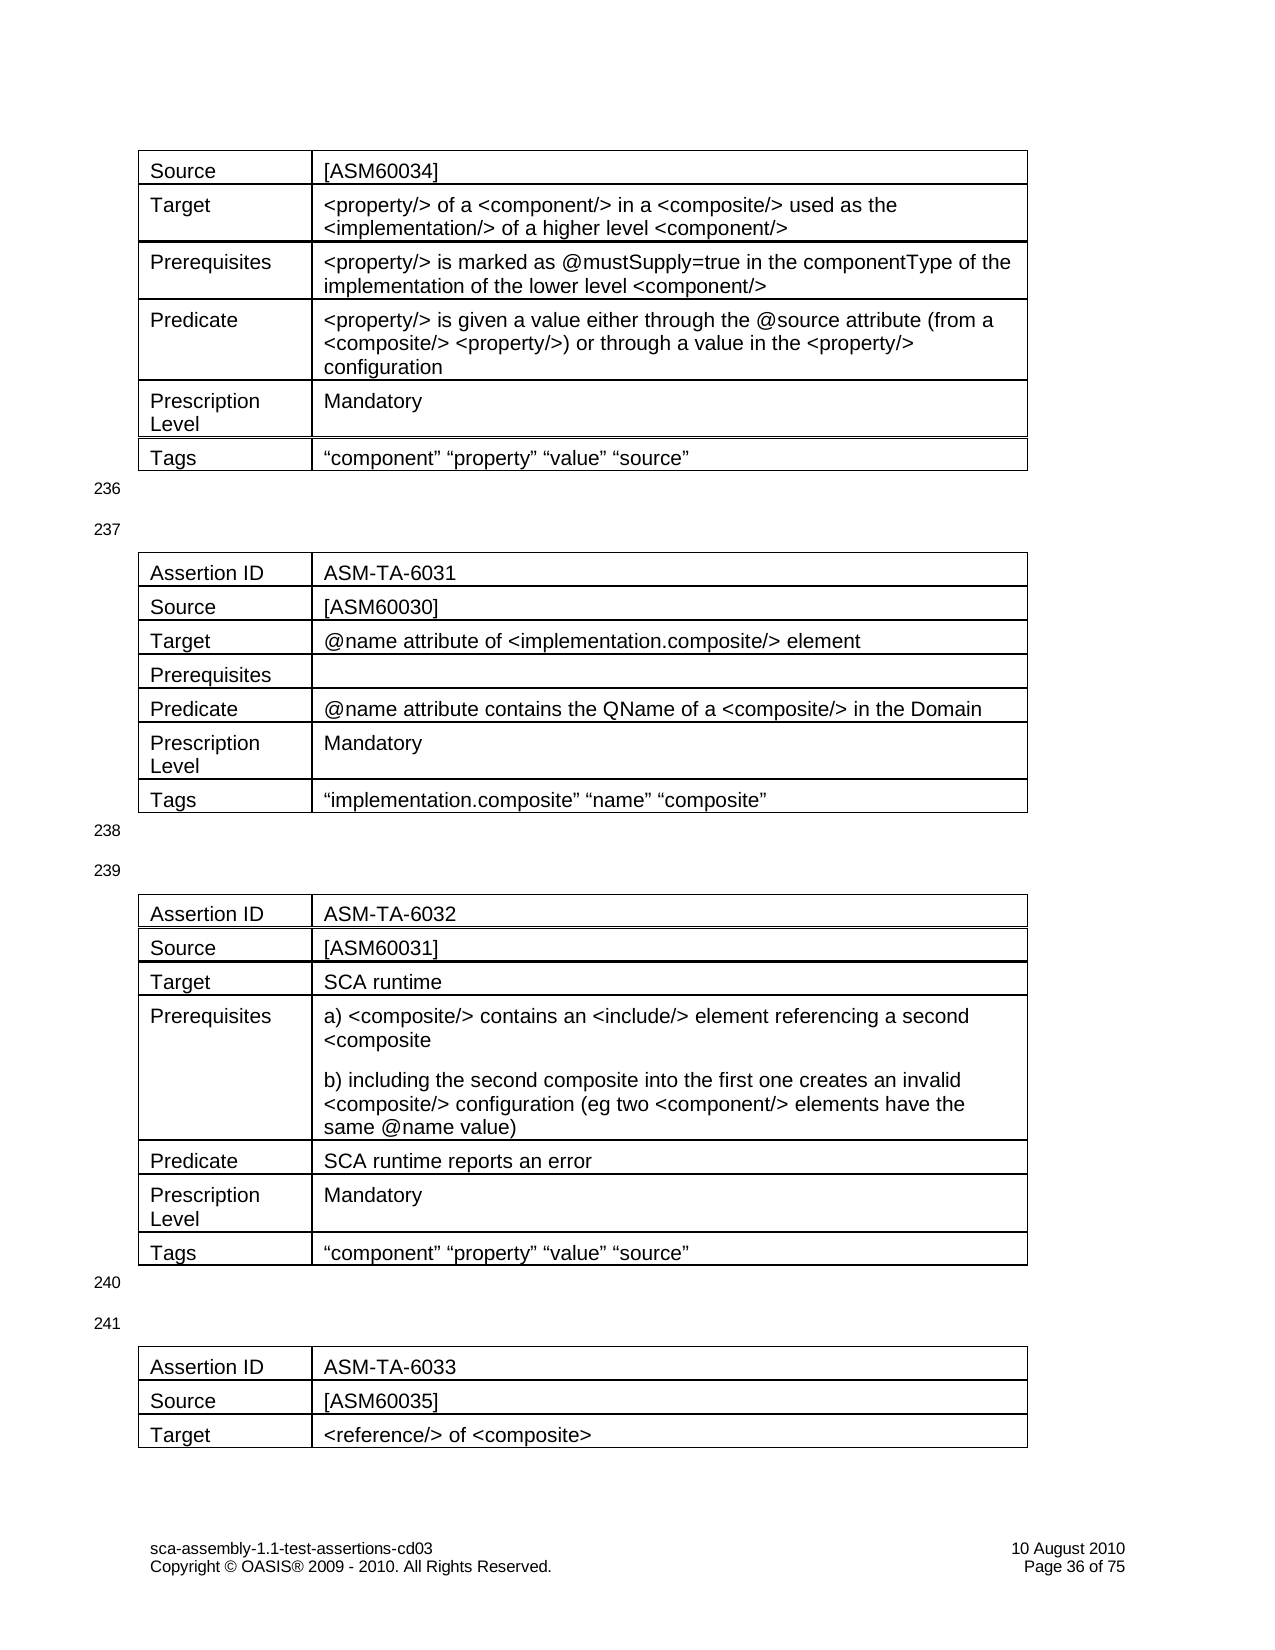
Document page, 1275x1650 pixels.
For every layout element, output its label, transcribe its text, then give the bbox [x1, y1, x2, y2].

table_cell Prerequisites [139, 655, 311, 687]
table_header ASM-TA-6032 [313, 895, 1027, 926]
table_cell <property/> of a <component/> in a <composite/> used as the <implementation/> of a higher level <component/> [313, 185, 1027, 240]
table_cell <property/> is marked as @mustSupply=true in the componentType of the implementation of the lower level <component/> [313, 243, 1027, 298]
table_cell Prescription Level [139, 381, 311, 436]
table_cell <reference/> of <composite> [313, 1415, 1027, 1447]
table_cell Predicate [139, 300, 311, 379]
table_cell Prescription Level [139, 1175, 311, 1231]
table_header Assertion ID [139, 553, 311, 585]
table_cell Mandatory [313, 381, 1027, 436]
table_cell a) <composite/> contains an <include/> element referencing a second <composite b) including the second composite into the first one creates an invalid <composite/> configuration (eg two <component/> elements have the same @name value) [313, 996, 1027, 1139]
table_cell Source [139, 587, 311, 619]
table_cell Mandatory [313, 723, 1027, 778]
table_cell [313, 655, 1027, 687]
table_cell Prescription Level [139, 723, 311, 778]
table_cell [ASM60030] [313, 587, 1027, 619]
table_cell Tags [139, 439, 311, 470]
table_cell Predicate [139, 1141, 311, 1173]
table_cell [ASM60031] [313, 929, 1027, 960]
table_cell Target [139, 1415, 311, 1447]
table_cell “implementation.composite” “name” “composite” [313, 780, 1027, 812]
table_cell SCA runtime reports an error [313, 1141, 1027, 1173]
table_cell Prerequisites [139, 243, 311, 298]
table_cell [ASM60034] [313, 151, 1027, 183]
table_cell Tags [139, 780, 311, 812]
table_cell Mandatory [313, 1175, 1027, 1231]
table_cell Source [139, 151, 311, 183]
table_cell SCA runtime [313, 963, 1027, 994]
table_cell Source [139, 1381, 311, 1413]
table_cell @name attribute contains the QName of a <composite/> in the Domain [313, 689, 1027, 721]
table_cell Prerequisites [139, 996, 311, 1139]
table_cell Target [139, 185, 311, 240]
table_header Assertion ID [139, 1347, 311, 1379]
table_cell Source [139, 929, 311, 960]
table_header ASM-TA-6031 [313, 553, 1027, 585]
table_cell Target [139, 621, 311, 653]
table_cell Target [139, 963, 311, 994]
table_cell Tags [139, 1233, 311, 1264]
table_cell “component” “property” “value” “source” [313, 1233, 1027, 1264]
table_cell <property/> is given a value either through the @source attribute (from a <composite/> <property/>) or through a value in the <property/> configuration [313, 300, 1027, 379]
table_header ASM-TA-6033 [313, 1347, 1027, 1379]
table_header Assertion ID [139, 895, 311, 926]
table_cell Predicate [139, 689, 311, 721]
table_cell “component” “property” “value” “source” [313, 439, 1027, 470]
table_cell @name attribute of <implementation.composite/> element [313, 621, 1027, 653]
table_cell [ASM60035] [313, 1381, 1027, 1413]
